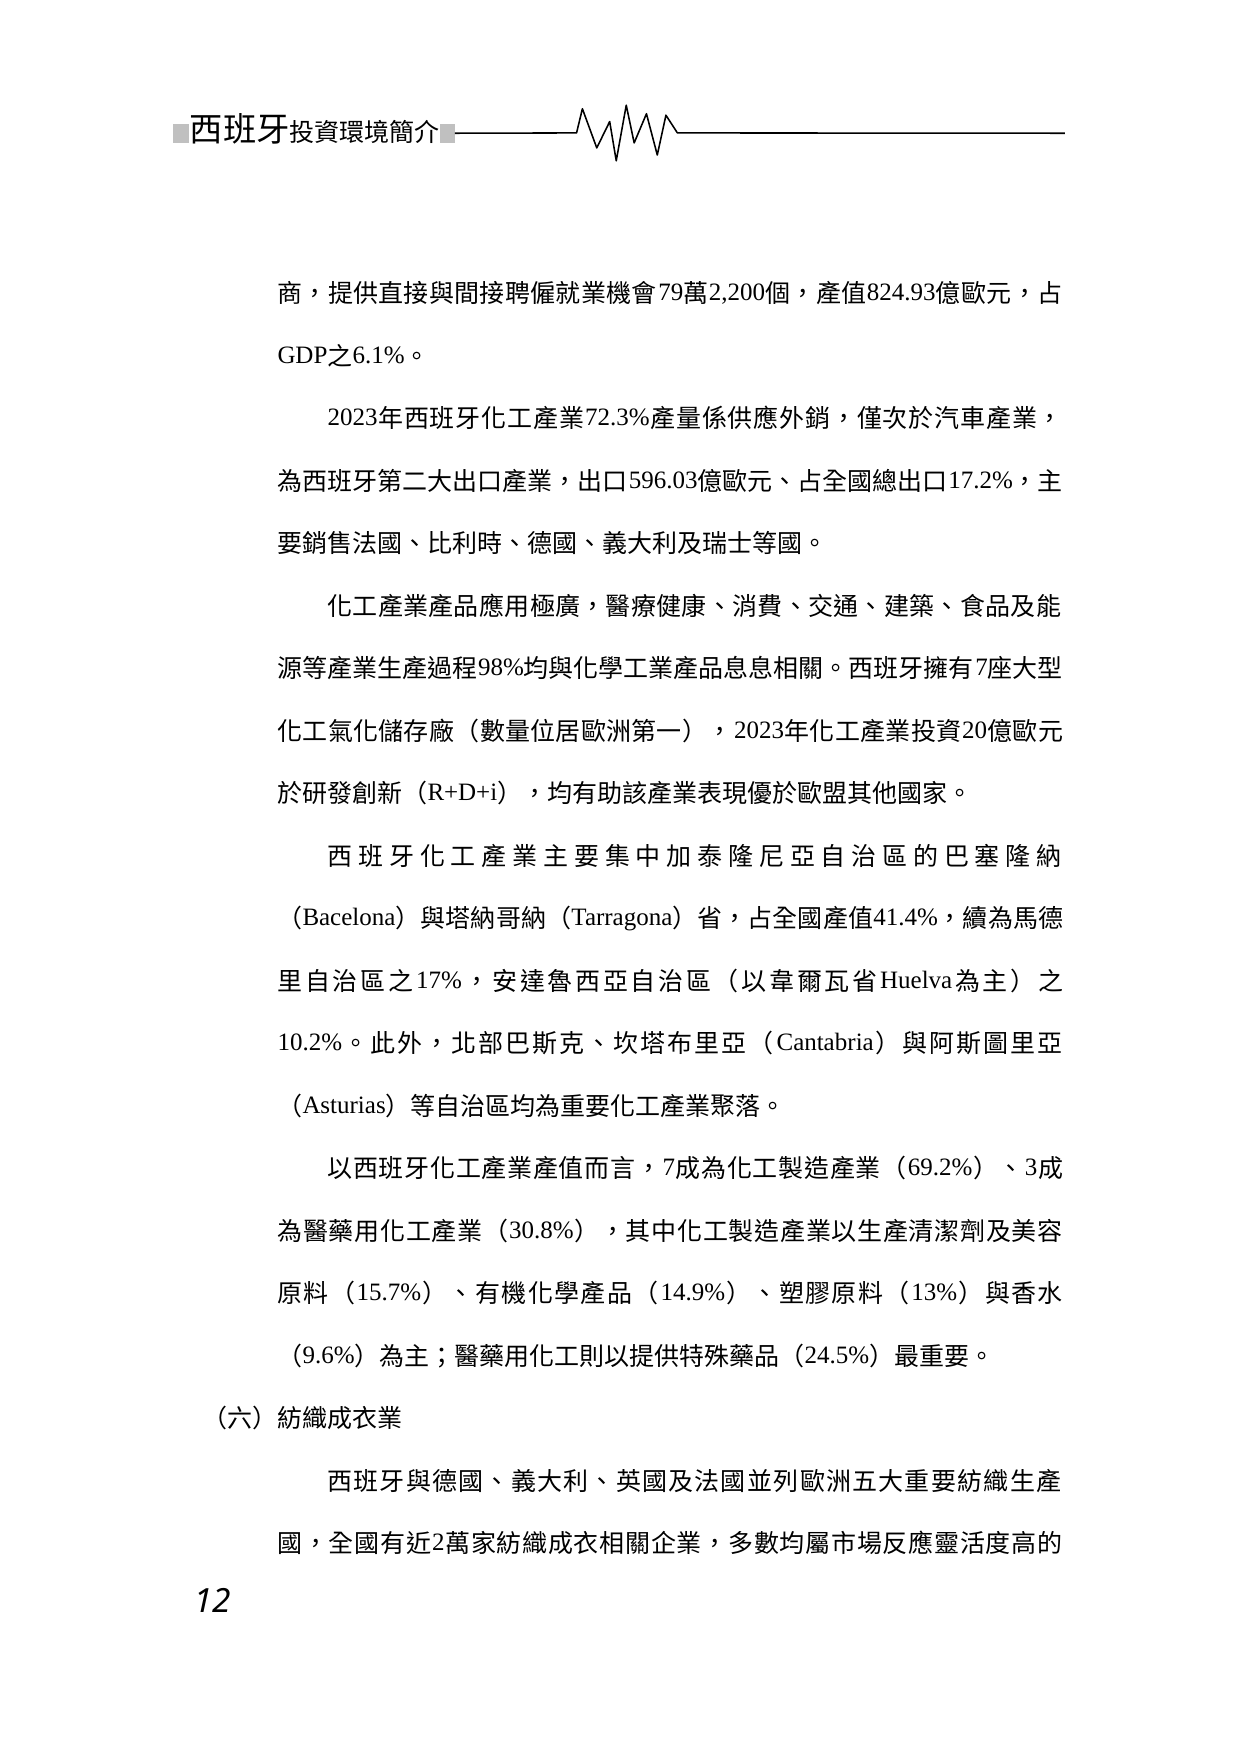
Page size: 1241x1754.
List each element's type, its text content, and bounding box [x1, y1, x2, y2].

text 西班牙與德國、義大利、英國及法國並列歐洲五大重要紡織生產國，全國有近2萬家紡織成衣相關企業，多數均屬市場反應靈活度高的 [277, 1438, 1063, 1563]
text 化工產業產品應用極廣，醫療健康、消費、交通、建築、食品及能源等產業生產過程98%均與化學工業產品息息相關。西班牙擁有7座大型化工氣化儲存廠（數量位居歐洲第一），2023年化工產業投資20億歐元於研發創新（R+D+i），均有助該產業表現優於歐盟其他國家。 [277, 563, 1063, 813]
text 西班牙化工產業主要集中加泰隆尼亞自治區的巴塞隆納（Bacelona）與塔納哥納（Tarragona）省，占全國產值41.4%，續為馬德里自治區之17%，安達魯西亞自治區（以韋爾瓦省Huelva為主）之10.2%。此外，北部巴斯克、坎塔布里亞（Cantabria）與阿斯圖里亞（Asturias）等自治區均為重要化工產業聚落。 [277, 813, 1063, 1125]
text 以西班牙化工產業產值而言，7成為化工製造產業（69.2%）、3成為醫藥用化工產業（30.8%），其中化工製造產業以生產清潔劑及美容原料（15.7%）、有機化學產品（14.9%）、塑膠原料（13%）與香水（9.6%）為主；醫藥用化工則以提供特殊藥品（24.5%）最重要。 [277, 1125, 1063, 1375]
text （六）紡織成衣業 [202, 1375, 1063, 1438]
text 2023年西班牙化工產業72.3%產量係供應外銷，僅次於汽車產業，為西班牙第二大出口產業，出口596.03億歐元、占全國總出口17.2%，主要銷售法國、比利時、德國、義大利及瑞士等國。 [277, 375, 1063, 563]
text 商，提供直接與間接聘僱就業機會79萬2,200個，產值824.93億歐元，占GDP之6.1%。 [277, 250, 1063, 375]
